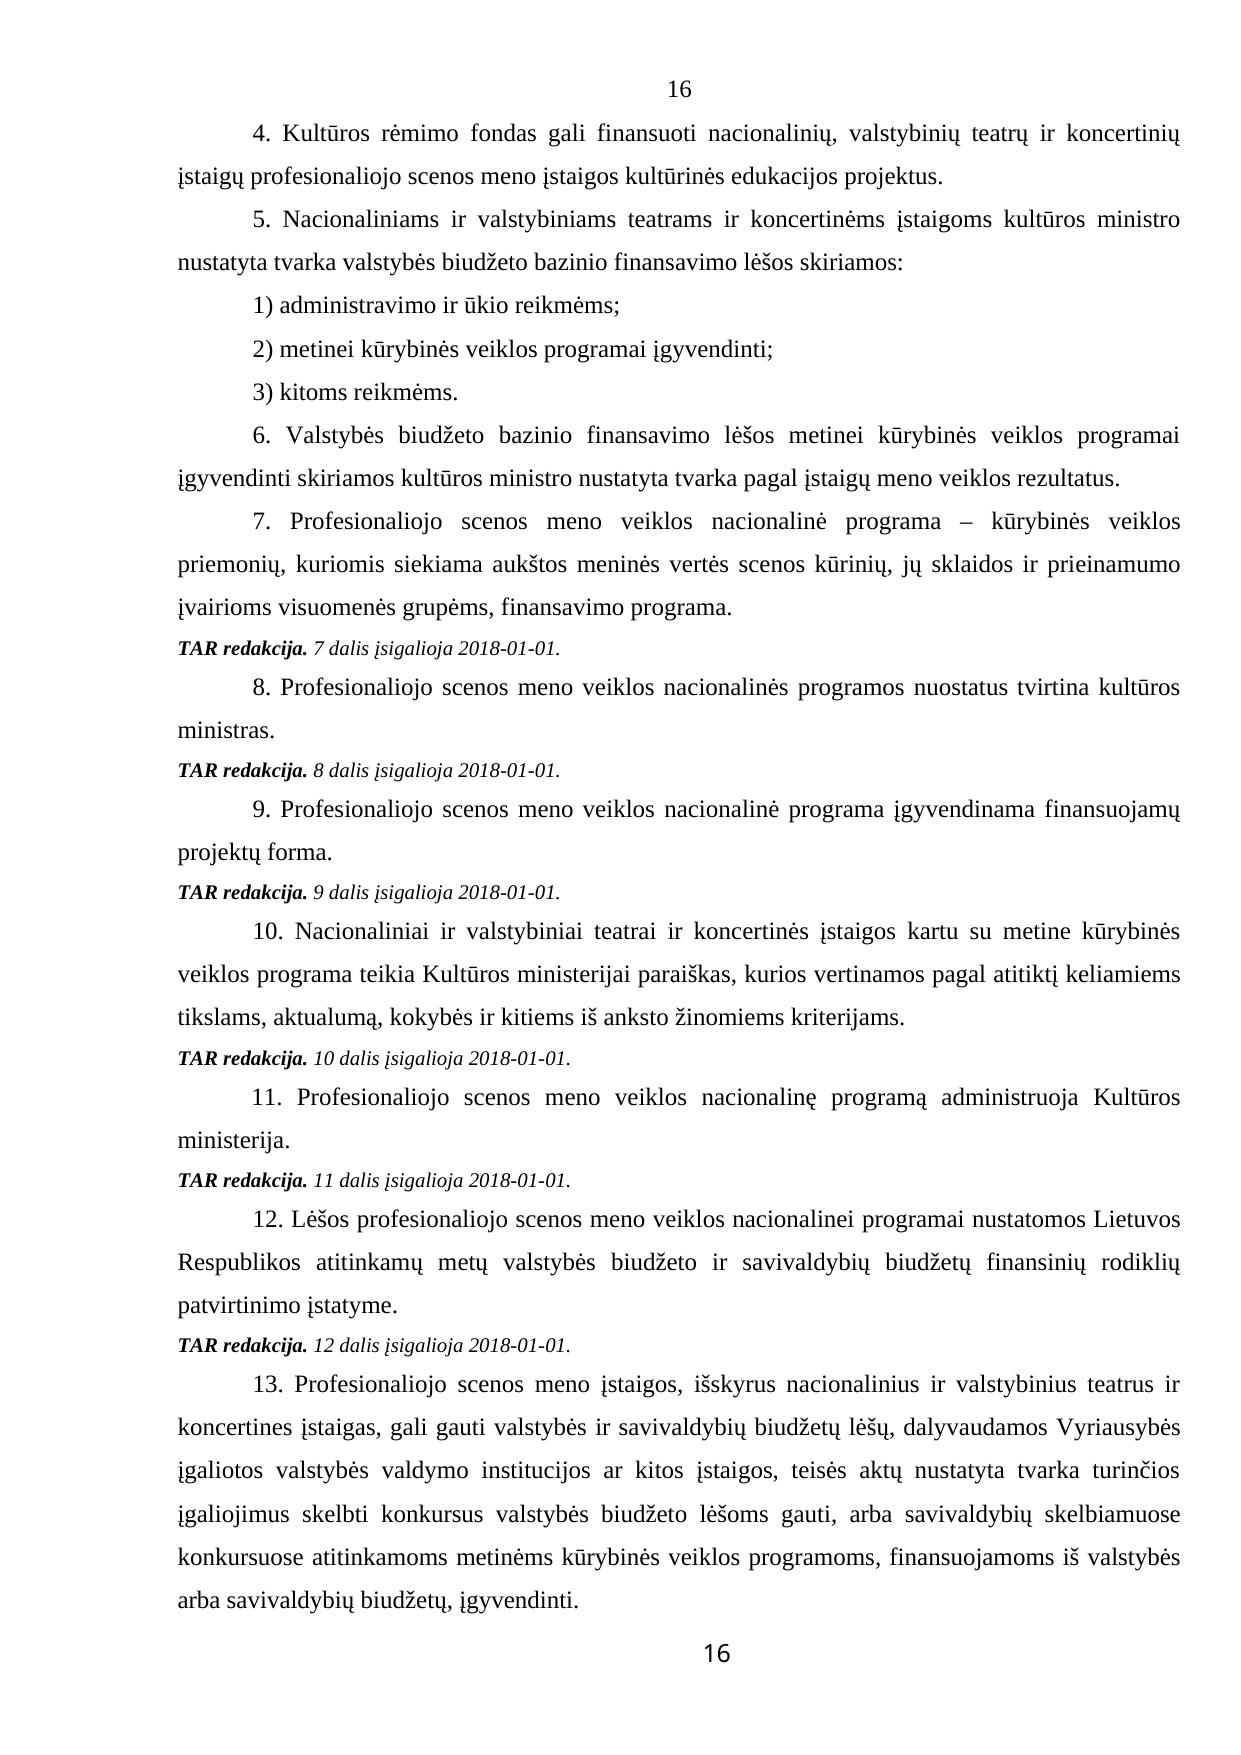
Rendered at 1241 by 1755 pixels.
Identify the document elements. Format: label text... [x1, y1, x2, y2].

text 1) administravimo ir ūkio reikmėms; [177, 291, 1181, 319]
text TAR redakcija. 11 dalis įsigalioja 2018-01-01. [177, 1168, 1181, 1192]
text 11. Profesionaliojo scenos meno veiklos nacionalinę programą administruoja Kultūros ministerija. [177, 1082, 1181, 1153]
text 6. Valstybės biudžeto bazinio finansavimo lėšos metinei kūrybinės veiklos programai įgyvendinti skiriamos kultūros ministro nustatyta tvarka pagal įstaigų meno veiklos rezultatus. [177, 420, 1181, 492]
text 12. Lėšos profesionaliojo scenos meno veiklos nacionalinei programai nustatomos Lietuvos Respublikos atitinkamų metų valstybės biudžeto ir savivaldybių biudžetų finansinių rodiklių patvirtinimo įstatyme. [177, 1204, 1181, 1319]
text 2) metinei kūrybinės veiklos programai įgyvendinti; [177, 334, 1181, 362]
text 7. Profesionaliojo scenos meno veiklos nacionalinė programa – kūrybinės veiklos priemonių, kuriomis siekiama aukštos meninės vertės scenos kūrinių, jų sklaidos ir prieinamumo įvairioms visuomenės grupėms, finansavimo programa. [177, 506, 1181, 621]
text TAR redakcija. 7 dalis įsigalioja 2018-01-01. [177, 636, 1181, 660]
text 5. Nacionaliniams ir valstybiniams teatrams ir koncertinėms įstaigoms kultūros ministro nustatyta tvarka valstybės biudžeto bazinio finansavimo lėšos skiriamos: [177, 204, 1181, 276]
text 9. Profesionaliojo scenos meno veiklos nacionalinė programa įgyvendinama finansuojamų projektų forma. [177, 794, 1181, 866]
text TAR redakcija. 9 dalis įsigalioja 2018-01-01. [177, 880, 1181, 904]
text 8. Profesionaliojo scenos meno veiklos nacionalinės programos nuostatus tvirtina kultūros ministras. [177, 672, 1181, 743]
text 13. Profesionaliojo scenos meno įstaigos, išskyrus nacionalinius ir valstybinius teatrus ir koncertines įstaigas, gali gauti valstybės ir savivaldybių biudžetų lėšų, dalyvaudamos Vyriausybės įgaliotos valstybės valdymo institucijos ar kitos įstaigos, teisės aktų nustatyta tvarka turinčios įgaliojimus skelbti konkursus valstybės biudžeto lėšoms gauti, arba savivaldybių skelbiamuose konkursuose atitinkamoms metinėms kūrybinės veiklos programoms, finansuojamoms iš valstybės arba savivaldybių biudžetų, įgyvendinti. [177, 1369, 1181, 1614]
text 3) kitoms reikmėms. [177, 377, 1181, 406]
text TAR redakcija. 8 dalis įsigalioja 2018-01-01. [177, 758, 1181, 782]
text TAR redakcija. 12 dalis įsigalioja 2018-01-01. [177, 1333, 1181, 1357]
text 10. Nacionaliniai ir valstybiniai teatrai ir koncertinės įstaigos kartu su metine kūrybinės veiklos programa teikia Kultūros ministerijai paraiškas, kurios vertinamos pagal atitiktį keliamiems tikslams, aktualumą, kokybės ir kitiems iš anksto žinomiems kriterijams. [177, 916, 1181, 1031]
text TAR redakcija. 10 dalis įsigalioja 2018-01-01. [177, 1046, 1181, 1070]
text 4. Kultūros rėmimo fondas gali finansuoti nacionalinių, valstybinių teatrų ir koncertinių įstaigų profesionaliojo scenos meno įstaigos kultūrinės edukacijos projektus. [177, 118, 1181, 190]
